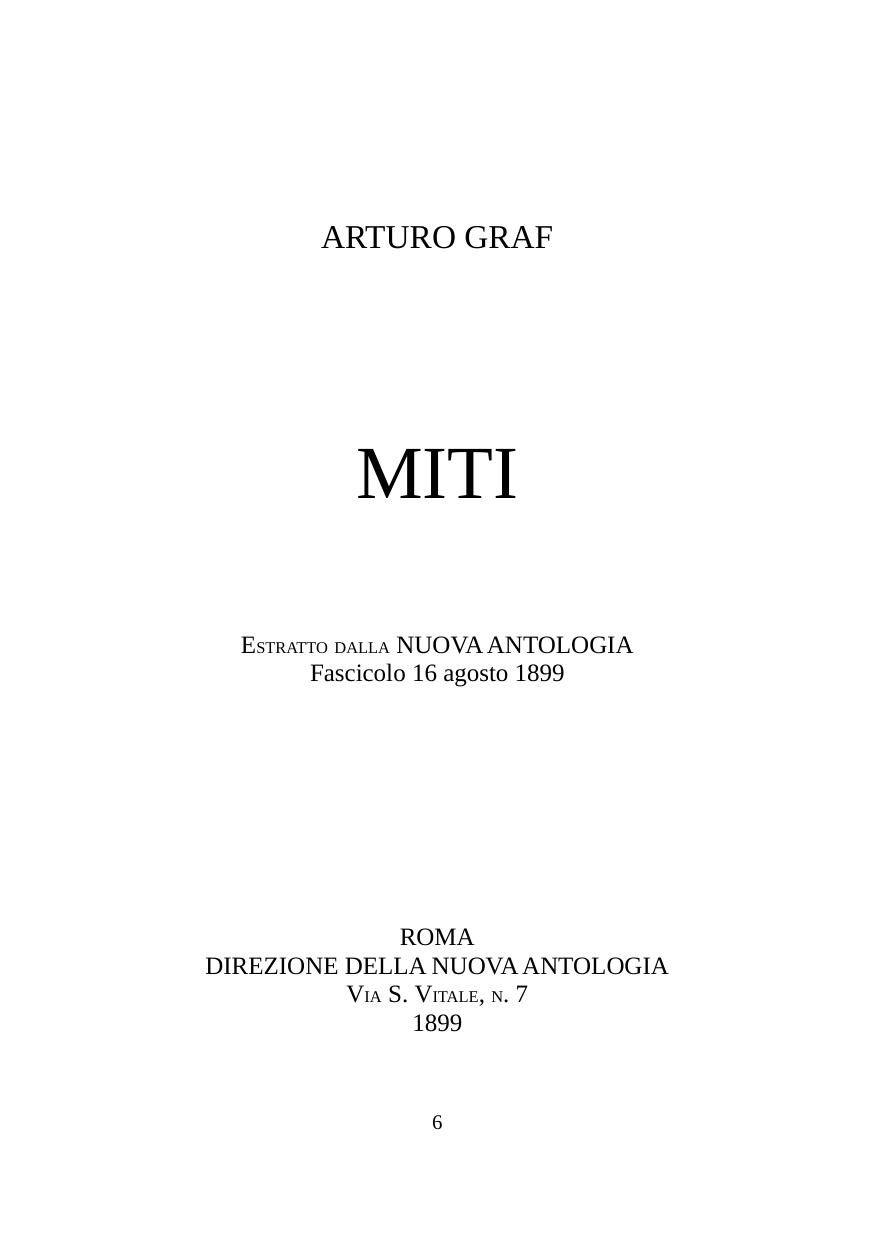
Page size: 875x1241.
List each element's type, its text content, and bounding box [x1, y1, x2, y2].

text MITI [106, 428, 768, 515]
text DIREZIONE DELLA NUOVA ANTOLOGIA [106, 951, 768, 979]
text 1899 [106, 1008, 768, 1037]
text ARTURO GRAF [106, 218, 768, 256]
text Estratto dalla NUOVA ANTOLOGIA [106, 630, 768, 658]
text ROMA [106, 922, 768, 951]
text Fascicolo 16 agosto 1899 [106, 658, 768, 687]
text Via S. Vitale, n. 7 [106, 979, 768, 1008]
